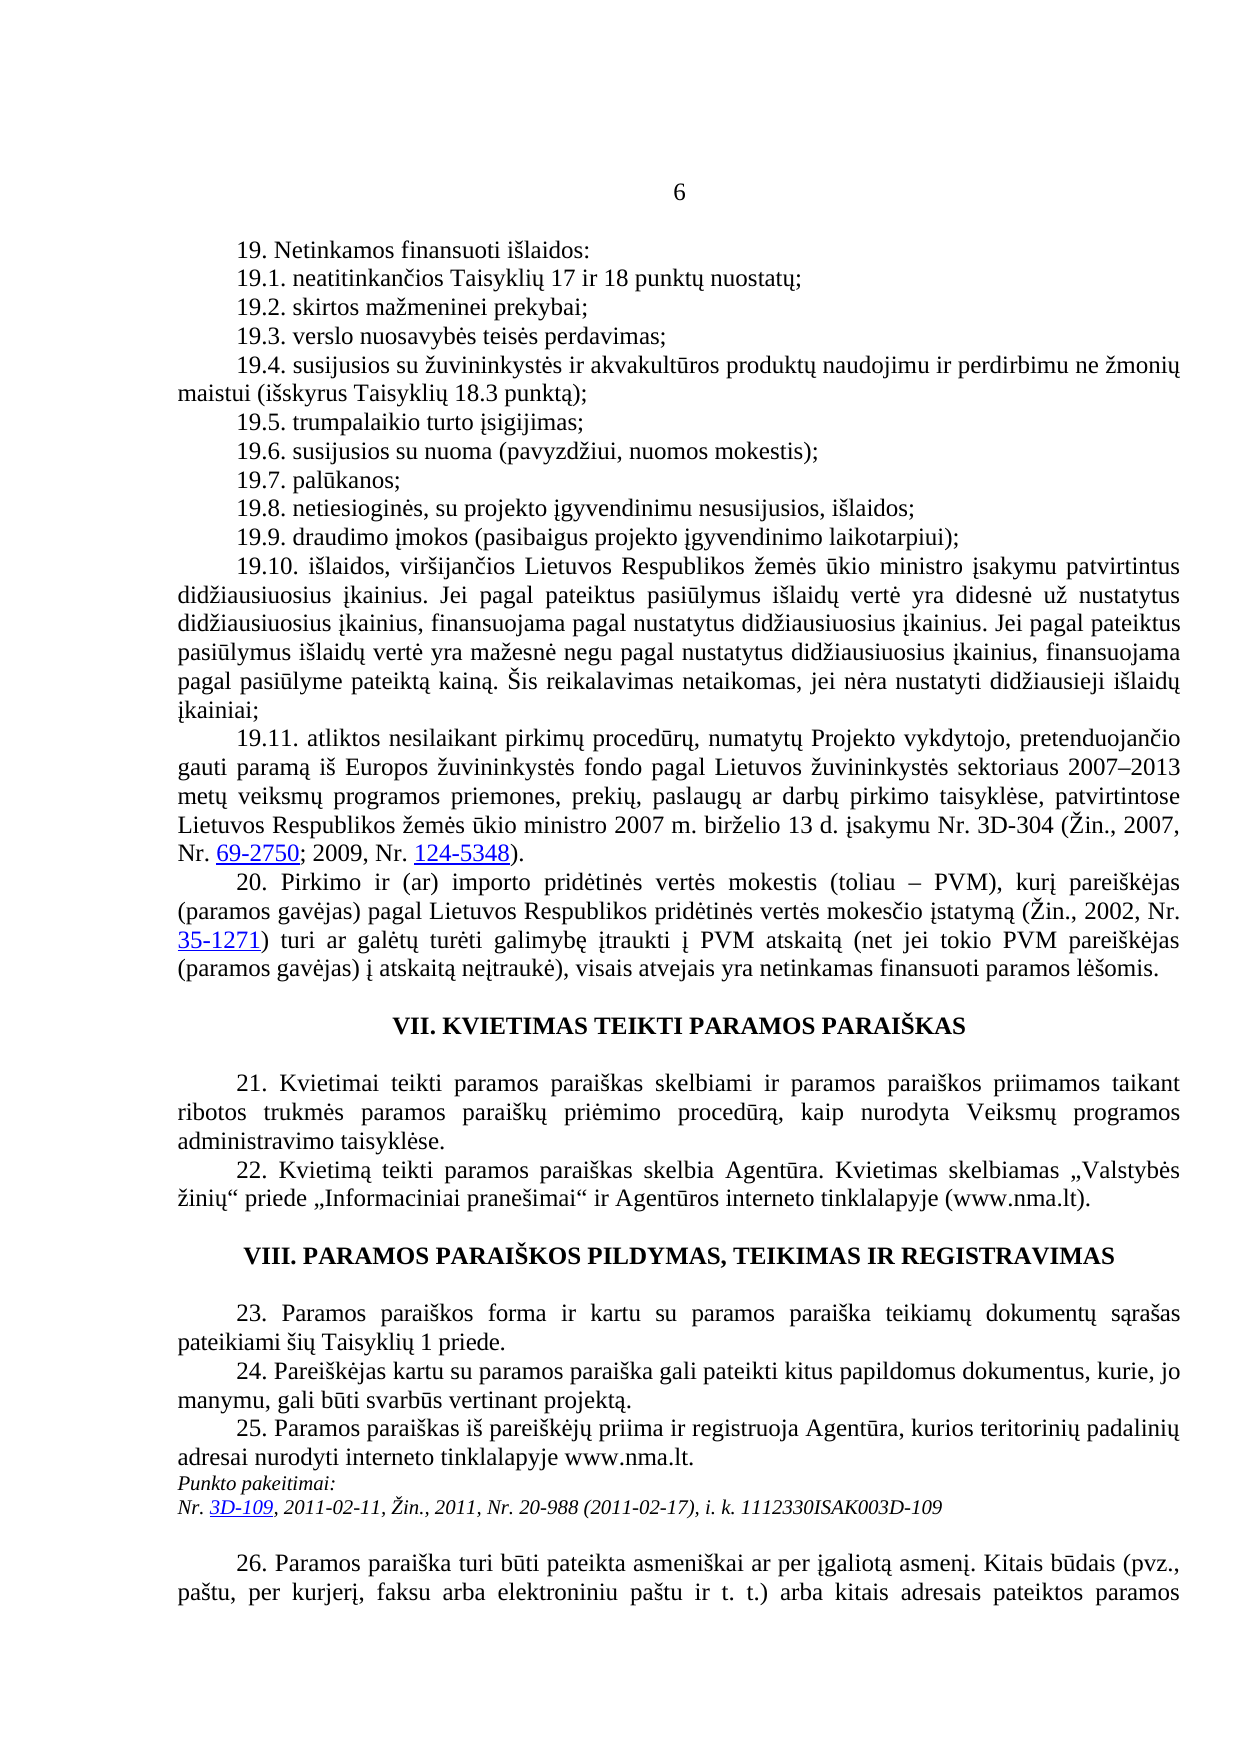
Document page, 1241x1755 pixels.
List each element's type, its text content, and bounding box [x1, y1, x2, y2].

text 19.7. palūkanos; [177, 465, 1181, 493]
text VII. KVIETIMAS TEIKTI Paramos PARAIŠKAS [177, 1011, 1181, 1040]
text 21. Kvietimai teikti paramos paraiškas skelbiami ir paramos paraiškos priimamos taikant ribotos trukmės paramos paraiškų priėmimo procedūrą, kaip nurodyta Veiksmų programos administravimo taisyklėse. [177, 1068, 1181, 1155]
text Nr. 3D-109, 2011-02-11, Žin., 2011, Nr. 20-988 (2011-02-17), i. k. 1112330ISAK003D-109 [177, 1495, 1181, 1519]
text 19.3. verslo nuosavybės teisės perdavimas; [177, 321, 1181, 350]
text 19.5. trumpalaikio turto įsigijimas; [177, 407, 1181, 436]
text 19.4. susijusios su žuvininkystės ir akvakultūros produktų naudojimu ir perdirbimu ne žmonių maistui (išskyrus Taisyklių 18.3 punktą); [177, 350, 1181, 407]
text 22. Kvietimą teikti paramos paraiškas skelbia Agentūra. Kvietimas skelbiamas „Valstybės žinių“ priede „Informaciniai pranešimai“ ir Agentūros interneto tinklalapyje (www.nma.lt). [177, 1155, 1181, 1212]
text 26. Paramos paraiška turi būti pateikta asmeniškai ar per įgaliotą asmenį. Kitais būdais (pvz., paštu, per kurjerį, faksu arba elektroniniu paštu ir t. t.) arba kitais adresais pateiktos paramos [177, 1548, 1181, 1605]
text 19.8. netiesioginės, su projekto įgyvendinimu nesusijusios, išlaidos; [177, 493, 1181, 522]
text 25. Paramos paraiškas iš pareiškėjų priima ir registruoja Agentūra, kurios teritorinių padalinių adresai nurodyti interneto tinklalapyje www.nma.lt. [177, 1413, 1181, 1471]
text 20. Pirkimo ir (ar) importo pridėtinės vertės mokestis (toliau – PVM), kurį pareiškėjas (paramos gavėjas) pagal Lietuvos Respublikos pridėtinės vertės mokesčio įstatymą (Žin., 2002, Nr. 35-1271) turi ar galėtų turėti galimybę įtraukti į PVM atskaitą (net jei tokio PVM pareiškėjas (paramos gavėjas) į atskaitą neįtraukė), visais atvejais yra netinkamas finansuoti paramos lėšomis. [177, 867, 1181, 982]
text 23. Paramos paraiškos forma ir kartu su paramos paraiška teikiamų dokumentų sąrašas pateikiami šių Taisyklių 1 priede. [177, 1298, 1181, 1356]
text 24. Pareiškėjas kartu su paramos paraiška gali pateikti kitus papildomus dokumentus, kurie, jo manymu, gali būti svarbūs vertinant projektą. [177, 1356, 1181, 1413]
text 19.11. atliktos nesilaikant pirkimų procedūrų, numatytų Projekto vykdytojo, pretenduojančio gauti paramą iš Europos žuvininkystės fondo pagal Lietuvos žuvininkystės sektoriaus 2007–2013 metų veiksmų programos priemones, prekių, paslaugų ar darbų pirkimo taisyklėse, patvirtintose Lietuvos Respublikos žemės ūkio ministro 2007 m. birželio 13 d. įsakymu Nr. 3D-304 (Žin., 2007, Nr. 69-2750; 2009, Nr. 124-5348). [177, 723, 1181, 867]
text VIII. Paramos PARAIŠKOS PILDYMAS, TEIKIMAS IR REGISTRAVIMAS [177, 1241, 1181, 1270]
text 19.6. susijusios su nuoma (pavyzdžiui, nuomos mokestis); [177, 436, 1181, 465]
text 19.1. neatitinkančios Taisyklių 17 ir 18 punktų nuostatų; [177, 263, 1181, 292]
text Punkto pakeitimai: [177, 1471, 1181, 1495]
text 19.10. išlaidos, viršijančios Lietuvos Respublikos žemės ūkio ministro įsakymu patvirtintus didžiausiuosius įkainius. Jei pagal pateiktus pasiūlymus išlaidų vertė yra didesnė už nustatytus didžiausiuosius įkainius, finansuojama pagal nustatytus didžiausiuosius įkainius. Jei pagal pateiktus pasiūlymus išlaidų vertė yra mažesnė negu pagal nustatytus didžiausiuosius įkainius, finansuojama pagal pasiūlyme pateiktą kainą. Šis reikalavimas netaikomas, jei nėra nustatyti didžiausieji išlaidų įkainiai; [177, 551, 1181, 723]
text 19.9. draudimo įmokos (pasibaigus projekto įgyvendinimo laikotarpiui); [177, 522, 1181, 551]
text 19.2. skirtos mažmeninei prekybai; [177, 292, 1181, 321]
text 19. Netinkamos finansuoti išlaidos: [177, 235, 1181, 263]
